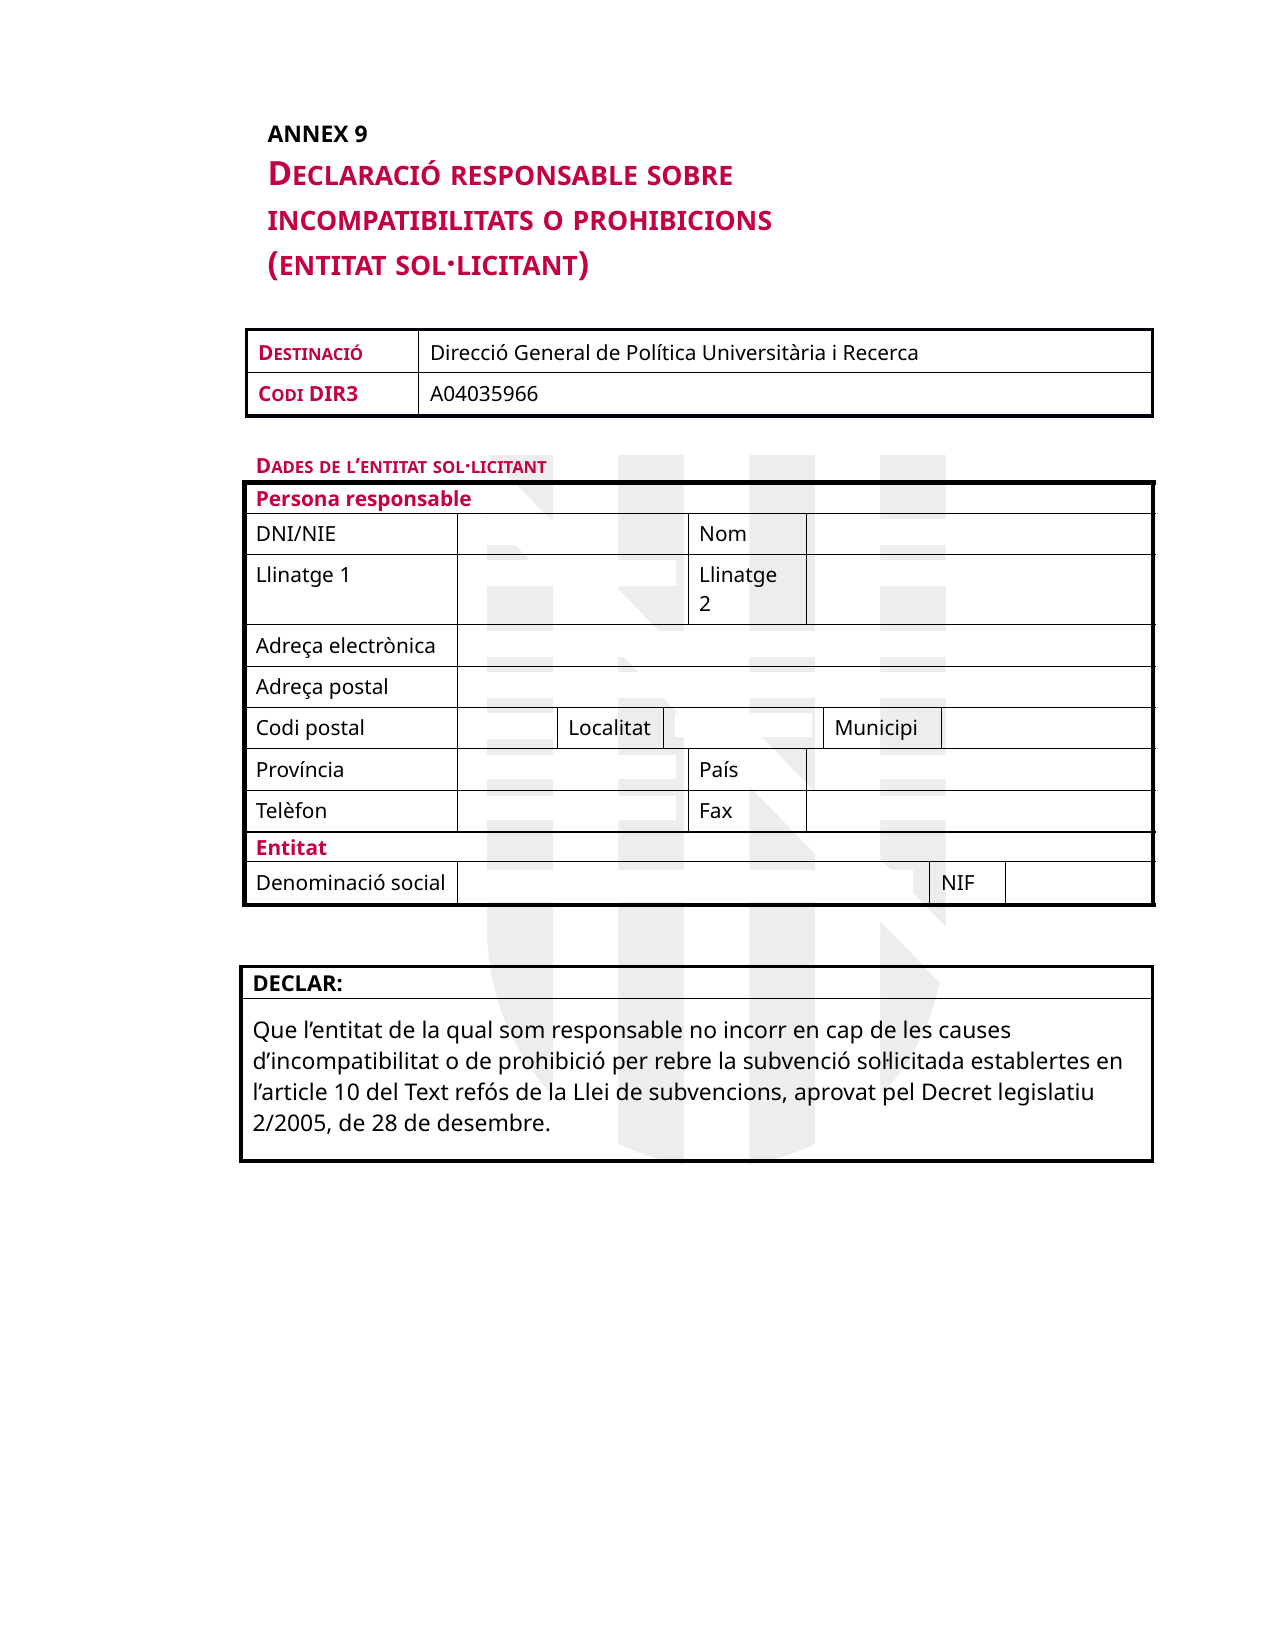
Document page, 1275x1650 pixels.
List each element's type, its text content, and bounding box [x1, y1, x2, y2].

table_cell [458, 862, 487, 903]
picture [942, 708, 946, 748]
table_cell Denominació social [247, 862, 457, 903]
table_cell Llinatge 1 [247, 555, 457, 623]
table_cell Codi DIR3 [248, 373, 418, 414]
picture [807, 514, 946, 554]
table_cell Entitat [247, 833, 487, 861]
picture [689, 514, 806, 554]
table_cell [1006, 862, 1151, 903]
table_cell [946, 749, 1151, 790]
table_cell [458, 749, 487, 790]
table_cell Província [247, 749, 457, 790]
picture [487, 667, 946, 672]
table_cell [946, 625, 1151, 666]
table_cell [458, 791, 487, 831]
picture [487, 1089, 495, 1099]
picture [487, 862, 929, 903]
table_header DECLAR: [243, 968, 487, 998]
picture [807, 555, 946, 624]
picture [807, 791, 946, 831]
picture [487, 485, 946, 513]
picture [487, 999, 946, 1159]
table_cell [458, 514, 487, 554]
table_cell [458, 708, 487, 748]
table_header Direcció General de Política Universitària i Recerca [419, 331, 1151, 372]
picture [487, 749, 688, 790]
table_cell [458, 555, 487, 623]
picture [487, 833, 946, 861]
picture [689, 749, 806, 790]
picture [689, 555, 806, 624]
table_cell Que l’entitat de la qual som responsable no incorr en cap de les causes d’incompatibilitat o de prohibició per rebre la subvenció sol·licitada establertes en l’article 10 del Text refós de la Llei de subvencions, aprovat pel Decret legislatiu 2/2005, de 28 de desembre. [946, 999, 1151, 1159]
picture [487, 514, 688, 554]
table_cell [946, 708, 1151, 748]
table_header [946, 968, 1151, 998]
table_cell DNI/NIE [247, 514, 457, 554]
picture [930, 862, 946, 903]
table_cell Adreça electrònica [247, 625, 457, 666]
table_cell [946, 667, 1151, 707]
text ANNEX 9 [267, 118, 1158, 149]
picture [487, 708, 557, 748]
picture [689, 791, 806, 831]
picture [487, 657, 946, 666]
table_cell [946, 514, 1151, 554]
table_cell A04035966 [419, 373, 1151, 414]
picture [487, 555, 688, 624]
table_cell NIF [946, 862, 1005, 903]
picture [807, 749, 946, 790]
table_header Dades de l’entitat sol·licitant [244, 451, 1153, 480]
table_cell Que l’entitat de la qual som responsable no incorr en cap de les causes d’incompatibilitat o de prohibició per rebre la subvenció sol·licitada establertes en l’article 10 del Text refós de la Llei de subvencions, aprovat pel Decret legislatiu 2/2005, de 28 de desembre. [243, 999, 487, 1159]
table_cell Codi postal [247, 708, 457, 748]
table_cell Adreça postal [247, 667, 457, 707]
table_cell [458, 667, 487, 707]
picture [824, 708, 941, 748]
picture [940, 1058, 946, 1068]
picture [558, 708, 663, 748]
picture [941, 1027, 946, 1036]
picture [487, 625, 946, 631]
picture [487, 907, 946, 965]
picture [487, 455, 946, 480]
picture [487, 698, 946, 707]
text Declaració responsable sobre incompatibilitats o prohibicions (entitat sol·licitant) [267, 149, 819, 286]
picture [664, 708, 823, 748]
table_cell [946, 833, 1151, 861]
table_cell [946, 485, 1151, 513]
table_cell [458, 625, 487, 666]
picture [487, 791, 688, 831]
table_cell Telèfon [247, 791, 457, 831]
table_cell [946, 555, 1151, 623]
table_cell [946, 791, 1151, 831]
picture [487, 968, 946, 998]
table_header Destinació [248, 331, 418, 372]
table_cell Persona responsable [247, 485, 487, 513]
